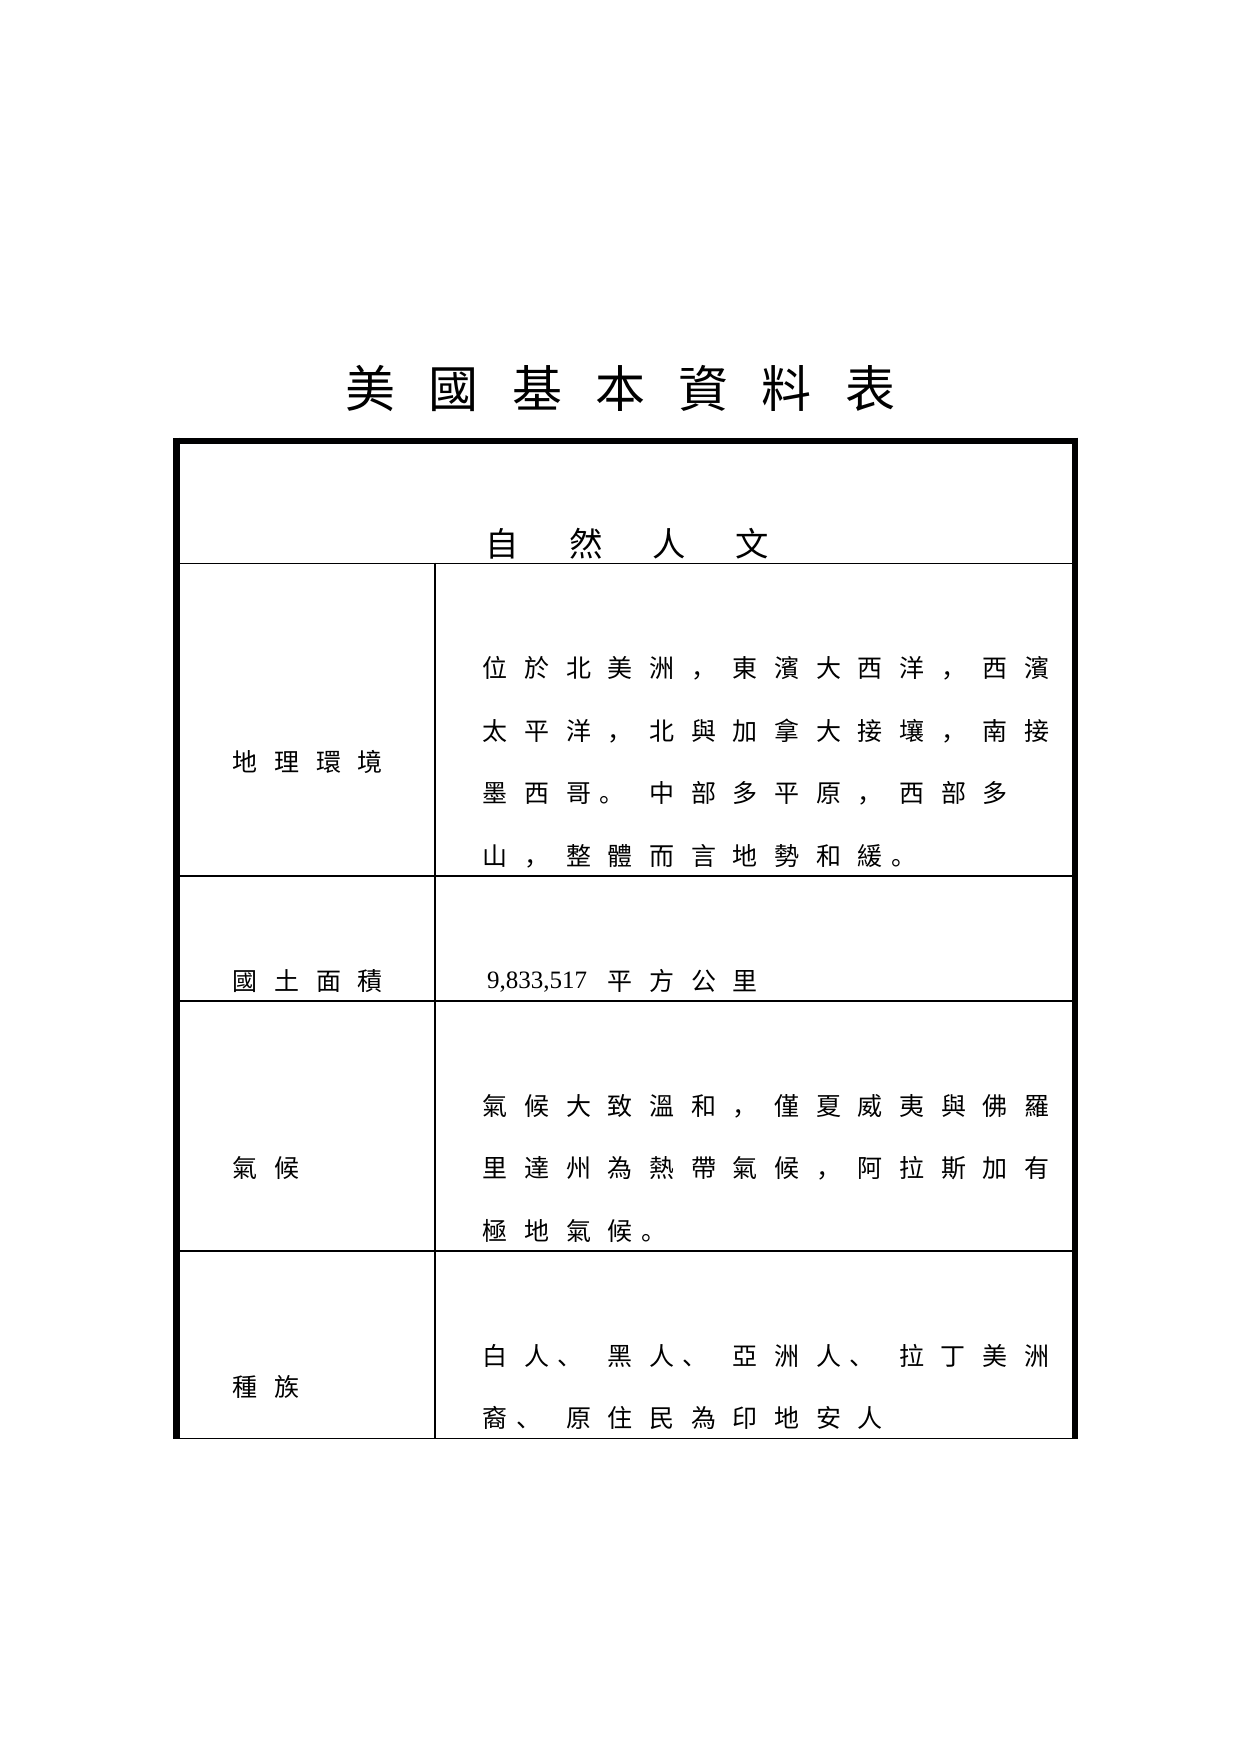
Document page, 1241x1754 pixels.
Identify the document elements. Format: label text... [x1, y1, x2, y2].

table_cell 氣候大致溫和，僅夏威夷與佛羅里達州為熱帶氣候，阿拉斯加有極地氣候。 [436, 1002, 1072, 1250]
table_cell 位於北美洲，東濱大西洋，西濱太平洋，北與加拿大接壤，南接墨西哥。中部多平原，西部多山，整體而言地勢和緩。 [436, 564, 1072, 875]
table_cell 9,833,517平方公里 [436, 877, 1072, 1000]
text 美國基本資料表 [183, 313, 1058, 438]
table_header 自 然 人 文 [180, 444, 1072, 563]
table_cell 氣候 [180, 1002, 434, 1250]
table_cell 國土面積 [180, 877, 434, 1000]
table_cell 地理環境 [180, 564, 434, 875]
table_cell 白人、黑人、亞洲人、拉丁美洲裔、原住民為印地安人 [436, 1252, 1072, 1438]
table_cell 種族 [180, 1252, 434, 1438]
